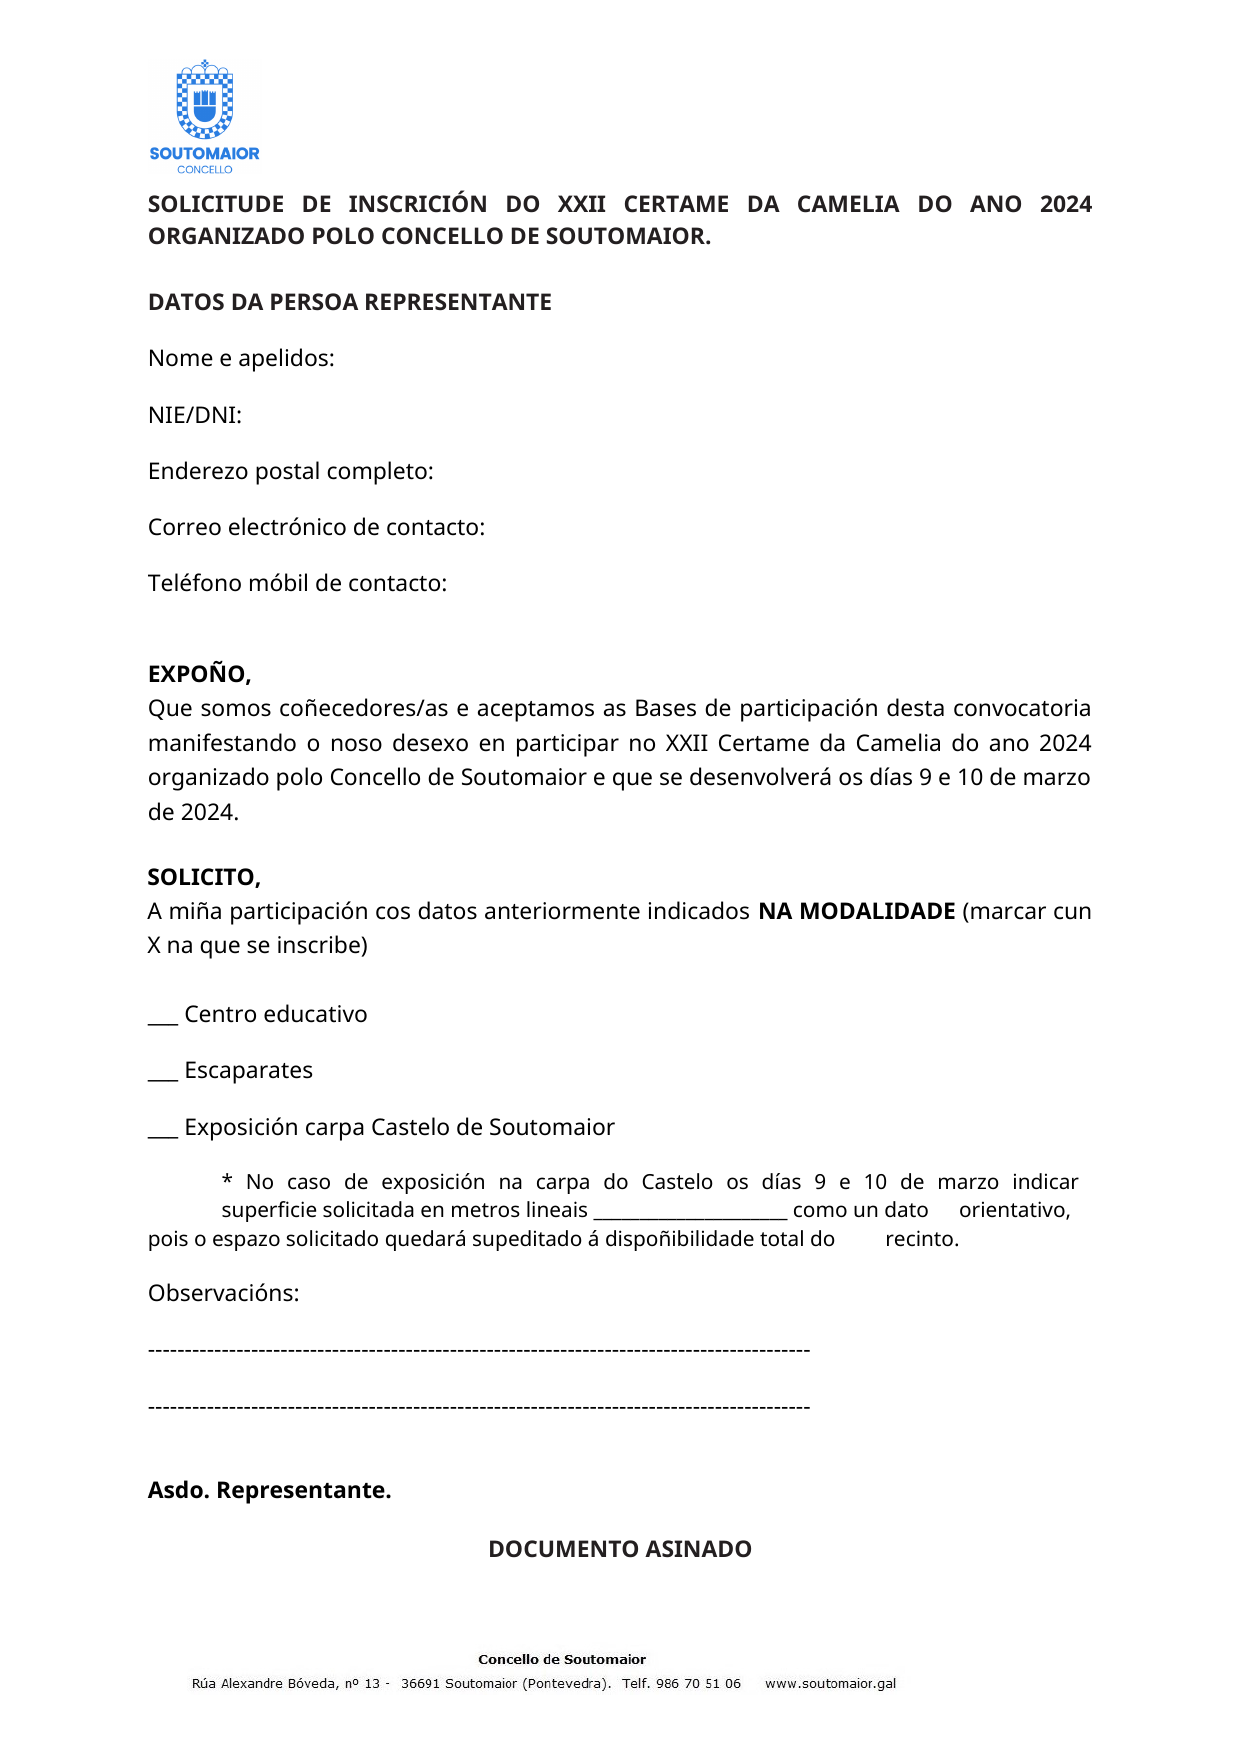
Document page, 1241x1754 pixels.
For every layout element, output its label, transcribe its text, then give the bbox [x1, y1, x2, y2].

text Asdo. Representante. [148, 1474, 1093, 1505]
text SOLICITO, [147, 861, 1093, 892]
picture [148, 1636, 1033, 1695]
text ___ Centro educativo [148, 998, 1093, 1029]
text Correo electrónico de contacto: [148, 511, 1093, 542]
text Teléfono móbil de contacto: [148, 567, 1093, 599]
text Nome e apelidos: [148, 342, 1093, 374]
text Enderezo postal completo: [148, 455, 1093, 486]
text Observacións: [148, 1277, 1093, 1308]
text A miña participación cos datos anteriormente indicados NA MODALIDADE (marcar cun X na que se inscribe) [147, 895, 1093, 961]
text ___ Escaparates [148, 1054, 1093, 1086]
text ___ Exposición carpa Castelo de Soutomaior [148, 1111, 1093, 1142]
text EXPOÑO, [148, 658, 1093, 689]
text DOCUMENTO ASINADO [148, 1533, 1093, 1564]
text NIE/DNI: [148, 399, 1093, 430]
text SOLICITUDE DE INSCRICIÓN DO XXII CERTAME DA CAMELIA DO ANO 2024 ORGANIZADO POLO CONCELLO DE SOUTOMAIOR. [148, 188, 1093, 251]
picture [147, 59, 262, 174]
text ------------------------------------------------------------------------------------------ [148, 1390, 1093, 1421]
text DATOS DA PERSOA REPRESENTANTE [148, 286, 1093, 317]
text ------------------------------------------------------------------------------------------ [148, 1333, 1093, 1365]
text * No caso de exposición na carpa do Castelo os días 9 e 10 de marzo indicar superficie solicitada en metros lineais _____________________ como un dato orientativo, pois o espazo solicitado quedará supeditado á dispoñibilidade total do recinto. [148, 1167, 1093, 1252]
text Que somos coñecedores/as e aceptamos as Bases de participación desta convocatoria manifestando o noso desexo en participar no XXII Certame da Camelia do ano 2024 organizado polo Concello de Soutomaior e que se desenvolverá os días 9 e 10 de marzo de 2024. [148, 692, 1093, 827]
